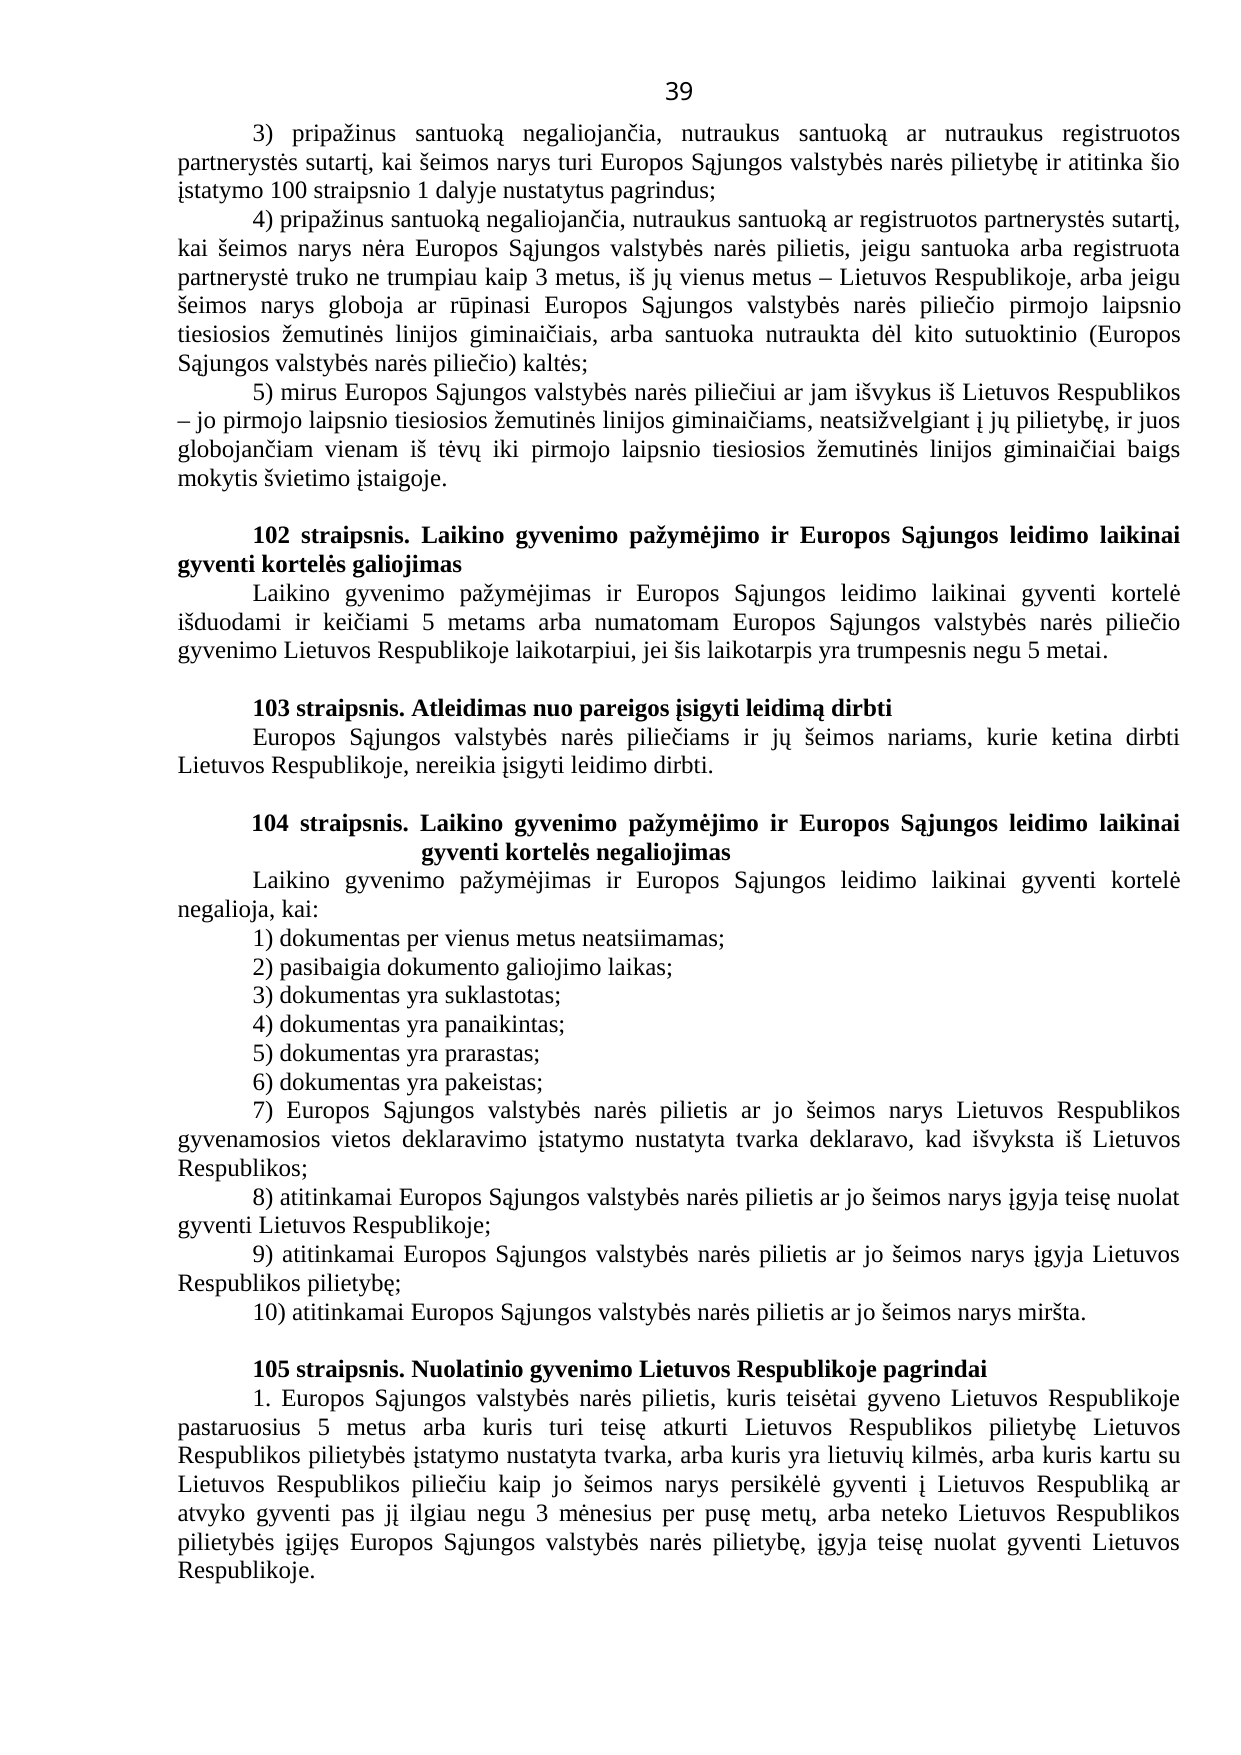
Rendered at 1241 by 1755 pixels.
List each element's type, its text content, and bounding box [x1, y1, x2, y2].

text 5) dokumentas yra prarastas; [177, 1038, 1181, 1067]
text 1) dokumentas per vienus metus neatsiimamas; [177, 923, 1181, 952]
text 103 straipsnis. Atleidimas nuo pareigos įsigyti leidimą dirbti [177, 693, 1181, 722]
text 3) pripažinus santuoką negaliojančia, nutraukus santuoką ar nutraukus registruotos partnerystės sutartį, kai šeimos narys turi Europos Sąjungos valstybės narės pilietybę ir atitinka šio įstatymo 100 straipsnio 1 dalyje nustatytus pagrindus; [177, 118, 1181, 204]
text 105 straipsnis. Nuolatinio gyvenimo Lietuvos Respublikoje pagrindai [177, 1354, 1181, 1383]
text Laikino gyvenimo pažymėjimas ir Europos Sąjungos leidimo laikinai gyventi kortelė išduodami ir keičiami 5 metams arba numatomam Europos Sąjungos valstybės narės piliečio gyvenimo Lietuvos Respublikoje laikotarpiui, jei šis laikotarpis yra trumpesnis negu 5 metai. [177, 578, 1181, 664]
text 10) atitinkamai Europos Sąjungos valstybės narės pilietis ar jo šeimos narys miršta. [177, 1297, 1181, 1326]
text 4) pripažinus santuoką negaliojančia, nutraukus santuoką ar registruotos partnerystės sutartį, kai šeimos narys nėra Europos Sąjungos valstybės narės pilietis, jeigu santuoka arba registruota partnerystė truko ne trumpiau kaip 3 metus, iš jų vienus metus – Lietuvos Respublikoje, arba jeigu šeimos narys globoja ar rūpinasi Europos Sąjungos valstybės narės piliečio pirmojo laipsnio tiesiosios žemutinės linijos giminaičiais, arba santuoka nutraukta dėl kito sutuoktinio (Europos Sąjungos valstybės narės piliečio) kaltės; [177, 204, 1181, 377]
text 3) dokumentas yra suklastotas; [177, 981, 1181, 1009]
text 7) Europos Sąjungos valstybės narės pilietis ar jo šeimos narys Lietuvos Respublikos gyvenamosios vietos deklaravimo įstatymo nustatyta tvarka deklaravo, kad išvyksta iš Lietuvos Respublikos; [177, 1096, 1181, 1182]
text Europos Sąjungos valstybės narės piliečiams ir jų šeimos nariams, kurie ketina dirbti Lietuvos Respublikoje, nereikia įsigyti leidimo dirbti. [177, 722, 1181, 779]
text Laikino gyvenimo pažymėjimas ir Europos Sąjungos leidimo laikinai gyventi kortelė negalioja, kai: [177, 866, 1181, 923]
text 6) dokumentas yra pakeistas; [177, 1067, 1181, 1096]
text 102 straipsnis. Laikino gyvenimo pažymėjimo ir Europos Sąjungos leidimo laikinai gyventi kortelės galiojimas [177, 521, 1181, 578]
text 4) dokumentas yra panaikintas; [177, 1009, 1181, 1038]
text 8) atitinkamai Europos Sąjungos valstybės narės pilietis ar jo šeimos narys įgyja teisę nuolat gyventi Lietuvos Respublikoje; [177, 1182, 1181, 1239]
text 9) atitinkamai Europos Sąjungos valstybės narės pilietis ar jo šeimos narys įgyja Lietuvos Respublikos pilietybę; [177, 1239, 1181, 1297]
text 1. Europos Sąjungos valstybės narės pilietis, kuris teisėtai gyveno Lietuvos Respublikoje pastaruosius 5 metus arba kuris turi teisę atkurti Lietuvos Respublikos pilietybę Lietuvos Respublikos pilietybės įstatymo nustatyta tvarka, arba kuris yra lietuvių kilmės, arba kuris kartu su Lietuvos Respublikos piliečiu kaip jo šeimos narys persikėlė gyventi į Lietuvos Respubliką ar atvyko gyventi pas jį ilgiau negu 3 mėnesius per pusę metų, arba neteko Lietuvos Respublikos pilietybės įgijęs Europos Sąjungos valstybės narės pilietybę, įgyja teisę nuolat gyventi Lietuvos Respublikoje. [177, 1383, 1181, 1584]
text 2) pasibaigia dokumento galiojimo laikas; [177, 952, 1181, 981]
text 5) mirus Europos Sąjungos valstybės narės piliečiui ar jam išvykus iš Lietuvos Respublikos – jo pirmojo laipsnio tiesiosios žemutinės linijos giminaičiams, neatsižvelgiant į jų pilietybę, ir juos globojančiam vienam iš tėvų iki pirmojo laipsnio tiesiosios žemutinės linijos giminaičiai baigs mokytis švietimo įstaigoje. [177, 377, 1181, 492]
text 104 straipsnis. Laikino gyvenimo pažymėjimo ir Europos Sąjungos leidimo laikinai gyventi kortelės negaliojimas [251, 808, 1181, 866]
